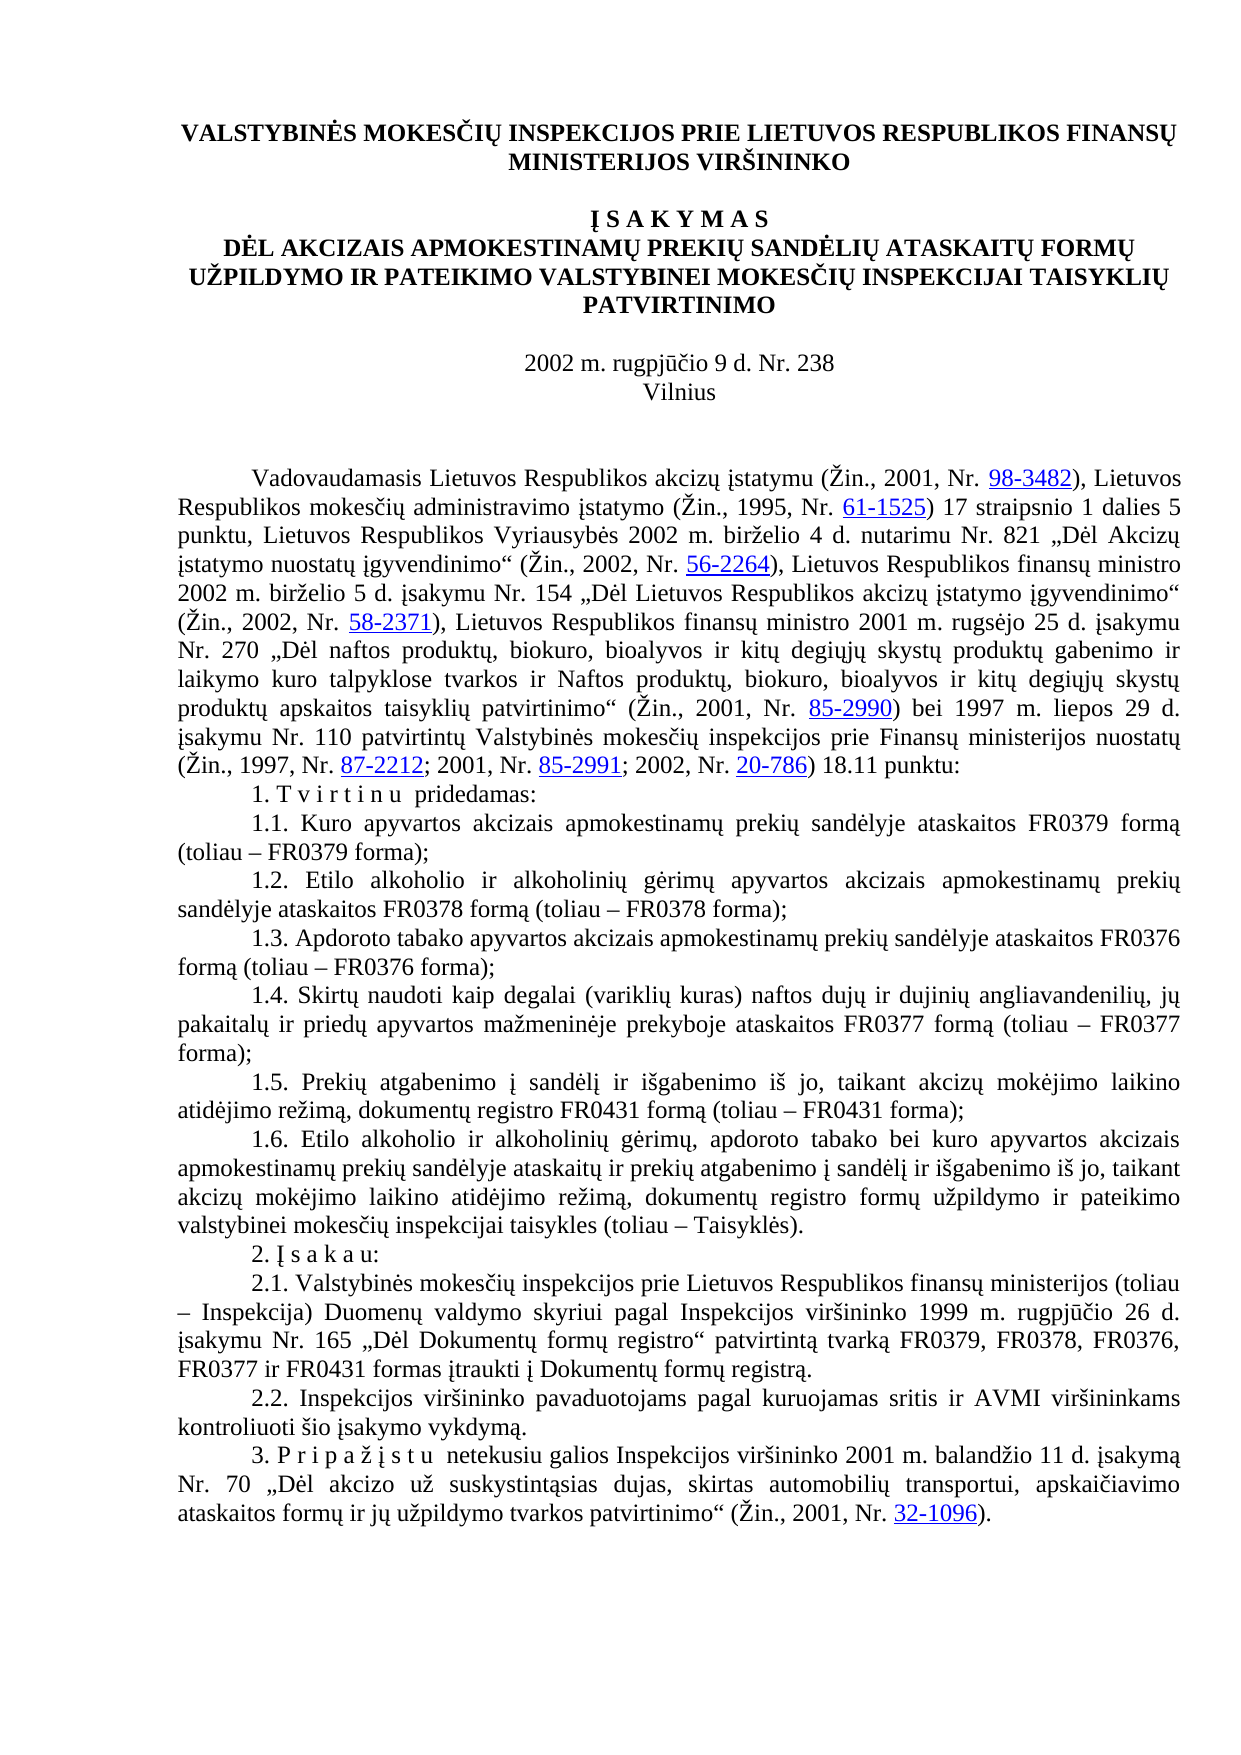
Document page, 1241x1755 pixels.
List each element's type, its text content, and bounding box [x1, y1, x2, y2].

text VALSTYBINĖS MOKESČIŲ INSPEKCIJOS PRIE LIETUVOS RESPUBLIKOS FINANSŲ MINISTERIJOS VIRŠININKO [177, 118, 1181, 176]
text Vadovaudamasis Lietuvos Respublikos akcizų įstatymu (Žin., 2001, Nr. 98-3482), Lietuvos Respublikos mokesčių administravimo įstatymo (Žin., 1995, Nr. 61-1525) 17 straipsnio 1 dalies 5 punktu, Lietuvos Respublikos Vyriausybės 2002 m. birželio 4 d. nutarimu Nr. 821 „Dėl Akcizų įstatymo nuostatų įgyvendinimo“ (Žin., 2002, Nr. 56-2264), Lietuvos Respublikos finansų ministro 2002 m. birželio 5 d. įsakymu Nr. 154 „Dėl Lietuvos Respublikos akcizų įstatymo įgyvendinimo“ (Žin., 2002, Nr. 58-2371), Lietuvos Respublikos finansų ministro 2001 m. rugsėjo 25 d. įsakymu Nr. 270 „Dėl naftos produktų, biokuro, bioalyvos ir kitų degiųjų skystų produktų gabenimo ir laikymo kuro talpyklose tvarkos ir Naftos produktų, biokuro, bioalyvos ir kitų degiųjų skystų produktų apskaitos taisyklių patvirtinimo“ (Žin., 2001, Nr. 85-2990) bei 1997 m. liepos 29 d. įsakymu Nr. 110 patvirtintų Valstybinės mokesčių inspekcijos prie Finansų ministerijos nuostatų (Žin., 1997, Nr. 87-2212; 2001, Nr. 85-2991; 2002, Nr. 20-786) 18.11 punktu: [177, 463, 1181, 779]
text DĖL AKCIZAIS APMOKESTINAMŲ PREKIŲ SANDĖLIŲ ATASKAITŲ FORMŲ UŽPILDYMO IR PATEIKIMO VALSTYBINEI MOKESČIŲ INSPEKCIJAI TAISYKLIŲ PATVIRTINIMO [177, 233, 1181, 319]
text 2.1. Valstybinės mokesčių inspekcijos prie Lietuvos Respublikos finansų ministerijos (toliau – Inspekcija) Duomenų valdymo skyriui pagal Inspekcijos viršininko 1999 m. rugpjūčio 26 d. įsakymu Nr. 165 „Dėl Dokumentų formų registro“ patvirtintą tvarką FR0379, FR0378, FR0376, FR0377 ir FR0431 formas įtraukti į Dokumentų formų registrą. [177, 1268, 1181, 1383]
text Į S A K Y M A S [177, 204, 1181, 233]
text Vilnius [177, 377, 1181, 406]
text 1.4. Skirtų naudoti kaip degalai (variklių kuras) naftos dujų ir dujinių angliavandenilių, jų pakaitalų ir priedų apyvartos mažmeninėje prekyboje ataskaitos FR0377 formą (toliau – FR0377 forma); [177, 981, 1181, 1067]
text 1.1. Kuro apyvartos akcizais apmokestinamų prekių sandėlyje ataskaitos FR0379 formą (toliau – FR0379 forma); [177, 808, 1181, 866]
text 1.2. Etilo alkoholio ir alkoholinių gėrimų apyvartos akcizais apmokestinamų prekių sandėlyje ataskaitos FR0378 formą (toliau – FR0378 forma); [177, 866, 1181, 923]
text 1.5. Prekių atgabenimo į sandėlį ir išgabenimo iš jo, taikant akcizų mokėjimo laikino atidėjimo režimą, dokumentų registro FR0431 formą (toliau – FR0431 forma); [177, 1067, 1181, 1124]
text 3. Pripažįstu netekusiu galios Inspekcijos viršininko 2001 m. balandžio 11 d. įsakymą Nr. 70 „Dėl akcizo už suskystintąsias dujas, skirtas automobilių transportui, apskaičiavimo ataskaitos formų ir jų užpildymo tvarkos patvirtinimo“ (Žin., 2001, Nr. 32-1096). [177, 1441, 1181, 1527]
text 1. Tvirtinu pridedamas: [177, 779, 1181, 808]
text 2. Įsakau: [177, 1239, 1181, 1268]
text 1.6. Etilo alkoholio ir alkoholinių gėrimų, apdoroto tabako bei kuro apyvartos akcizais apmokestinamų prekių sandėlyje ataskaitų ir prekių atgabenimo į sandėlį ir išgabenimo iš jo, taikant akcizų mokėjimo laikino atidėjimo režimą, dokumentų registro formų užpildymo ir pateikimo valstybinei mokesčių inspekcijai taisykles (toliau – Taisyklės). [177, 1124, 1181, 1239]
text 2002 m. rugpjūčio 9 d. Nr. 238 [177, 348, 1181, 377]
text 2.2. Inspekcijos viršininko pavaduotojams pagal kuruojamas sritis ir AVMI viršininkams kontroliuoti šio įsakymo vykdymą. [177, 1383, 1181, 1441]
text 1.3. Apdoroto tabako apyvartos akcizais apmokestinamų prekių sandėlyje ataskaitos FR0376 formą (toliau – FR0376 forma); [177, 923, 1181, 981]
